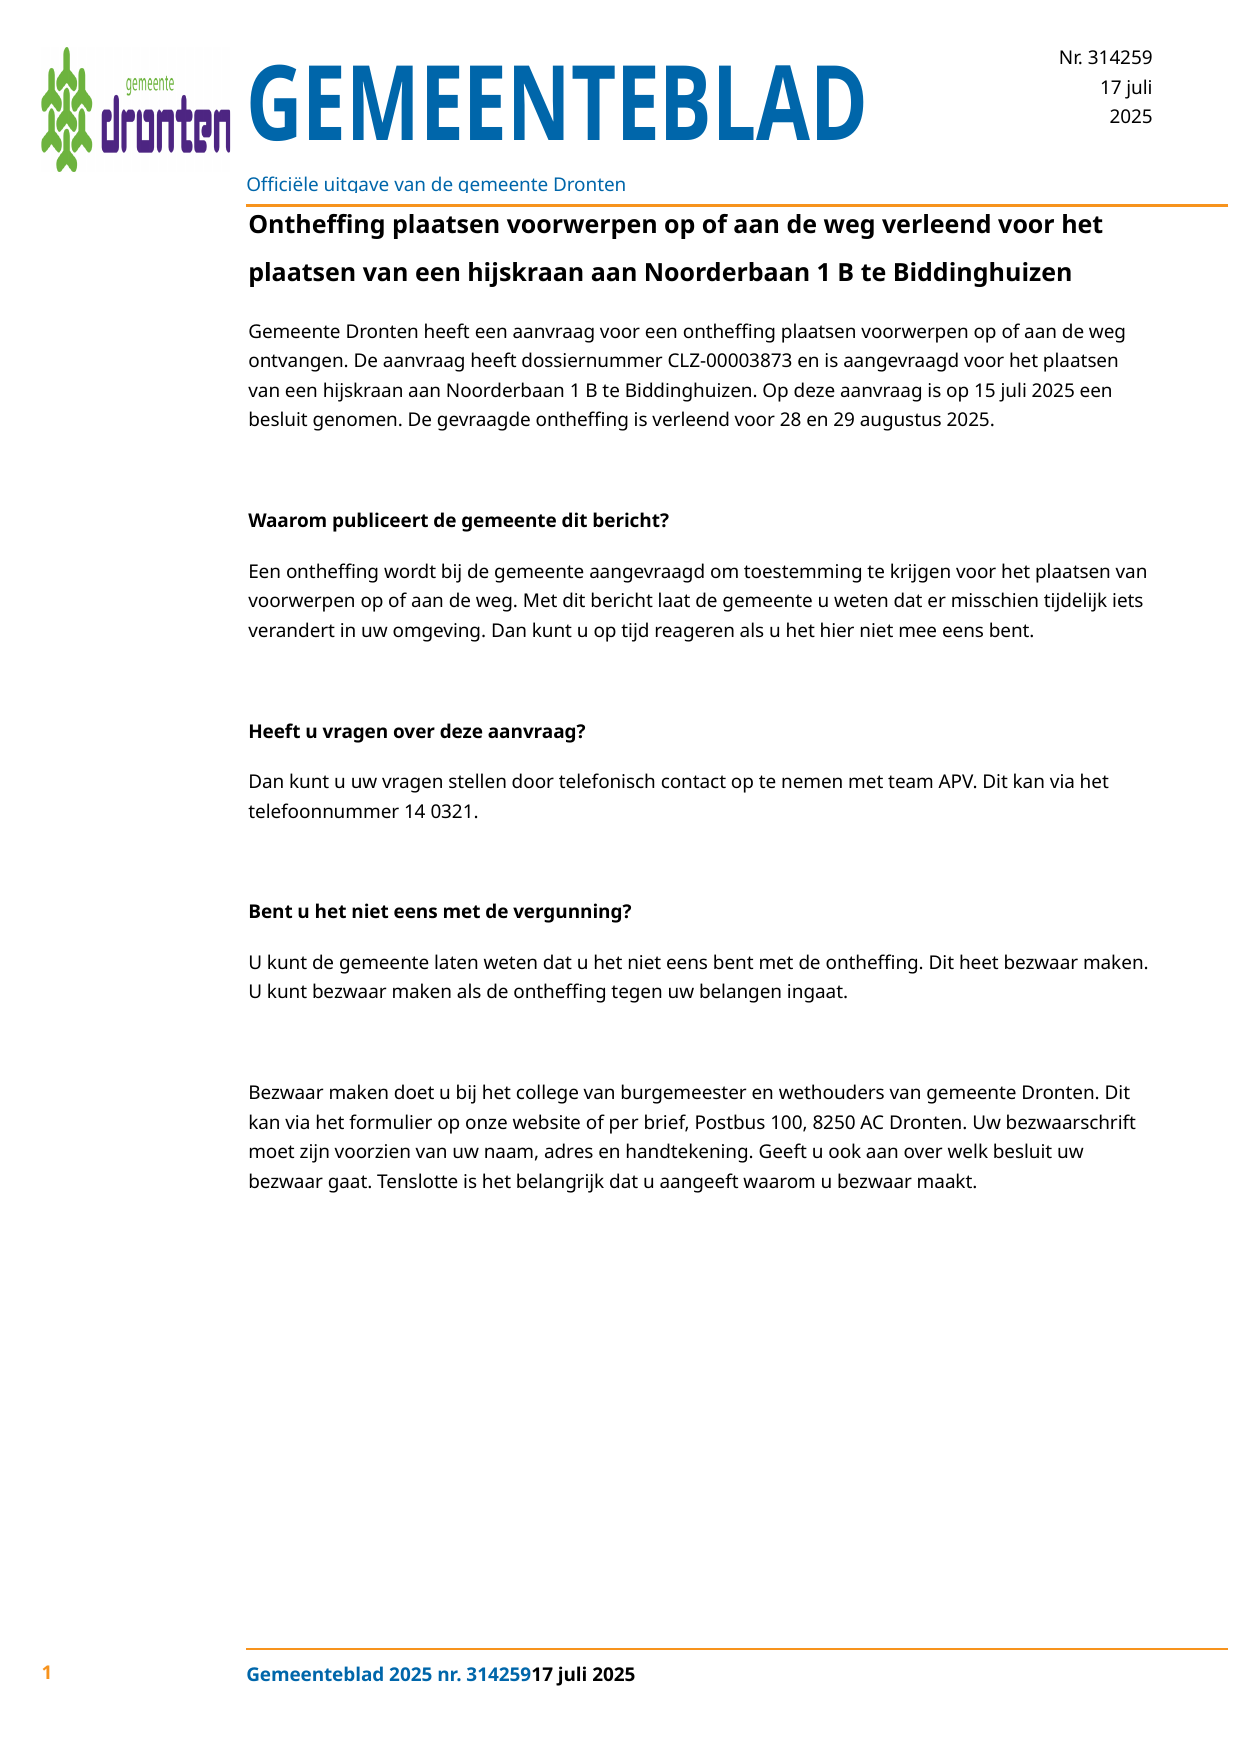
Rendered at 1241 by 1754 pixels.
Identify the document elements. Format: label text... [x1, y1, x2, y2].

text Heeft u vragen over deze aanvraag? [248, 718, 1152, 744]
picture [41, 47, 231, 172]
text Ontheffing plaatsen voorwerpen op of aan de weg verleend voor het plaatsen van een hijskraan aan Noorderbaan 1 B te Biddinghuizen [248, 207, 1152, 288]
text U kunt de gemeente laten weten dat u het niet eens bent met de ontheffing. Dit heet bezwaar maken. U kunt bezwaar maken als de ontheffing tegen uw belangen ingaat. [248, 949, 1152, 1004]
text Waarom publiceert de gemeente dit bericht? [248, 507, 1152, 533]
text Bezwaar maken doet u bij het college van burgemeester en wethouders van gemeente Dronten. Dit kan via het formulier op onze website of per brief, Postbus 100, 8250 AC Dronten. Uw bezwaarschrift moet zijn voorzien van uw naam, adres en handtekening. Geeft u ook aan over welk besluit uw bezwaar gaat. Tenslotte is het belangrijk dat u aangeeft waarom u bezwaar maakt. [248, 1079, 1152, 1194]
text Bent u het niet eens met de vergunning? [248, 899, 1152, 924]
text Gemeente Dronten heeft een aanvraag voor een ontheffing plaatsen voorwerpen op of aan de weg ontvangen. De aanvraag heeft dossiernummer CLZ-00003873 en is aangevraagd voor het plaatsen van een hijskraan aan Noorderbaan 1 B te Biddinghuizen. Op deze aanvraag is op 15 juli 2025 een besluit genomen. De gevraagde ontheffing is verleend voor 28 en 29 augustus 2025. [248, 318, 1152, 432]
text Dan kunt u uw vragen stellen door telefonisch contact op te nemen met team APV. Dit kan via het telefoonnummer 14 0321. [248, 768, 1152, 824]
text Een ontheffing wordt bij de gemeente aangevraagd om toestemming te krijgen voor het plaatsen van voorwerpen op of aan de weg. Met dit bericht laat de gemeente u weten dat er misschien tijdelijk iets verandert in uw omgeving. Dan kunt u op tijd reageren als u het hier niet mee eens bent. [248, 558, 1152, 643]
